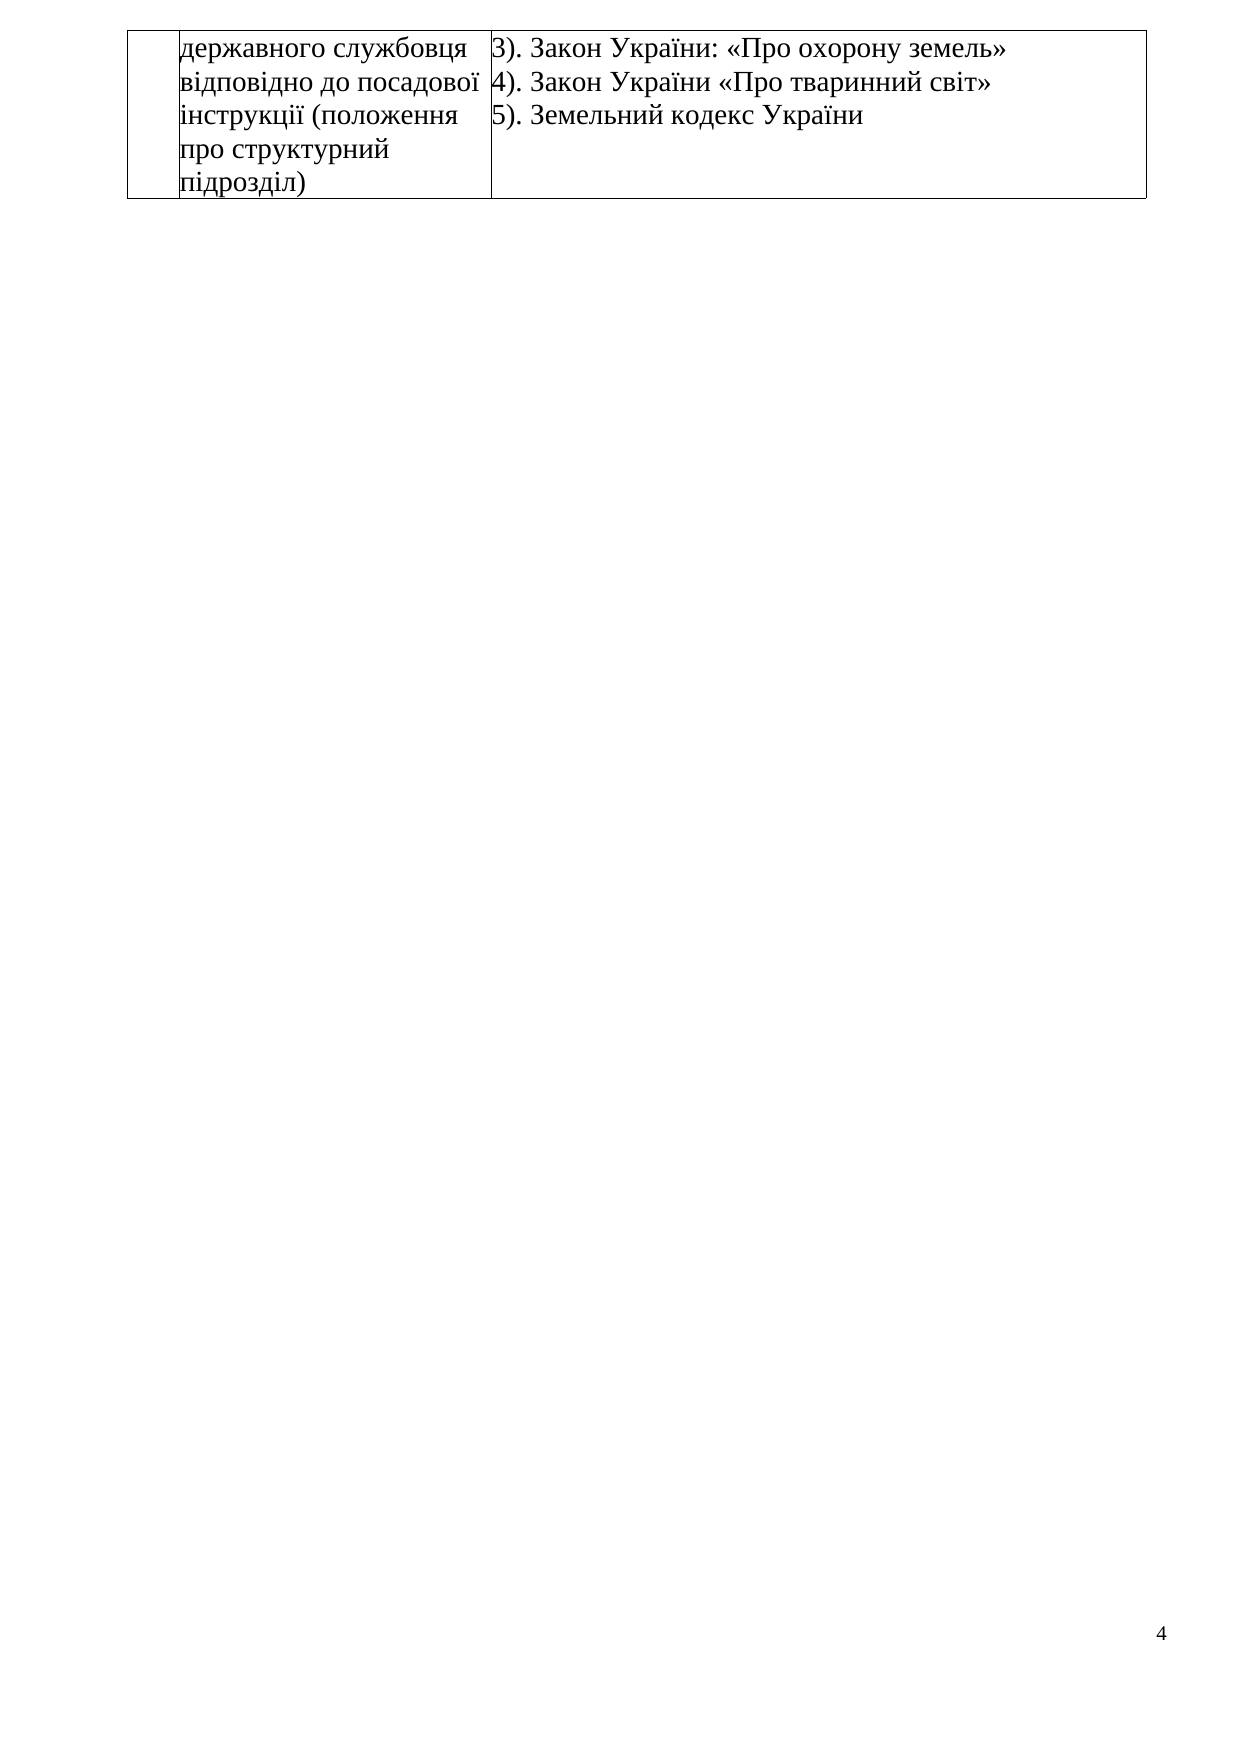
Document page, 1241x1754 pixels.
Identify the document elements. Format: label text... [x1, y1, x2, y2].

table_cell 3). Закон України: «Про охорону земель» 4). Закон України «Про тваринний світ» 5). Земельний кодекс України [492, 31, 1146, 198]
table_cell [128, 31, 179, 198]
table_cell державного службовця відповідно до посадової інструкції (положення про структурний підрозділ) [180, 31, 491, 198]
